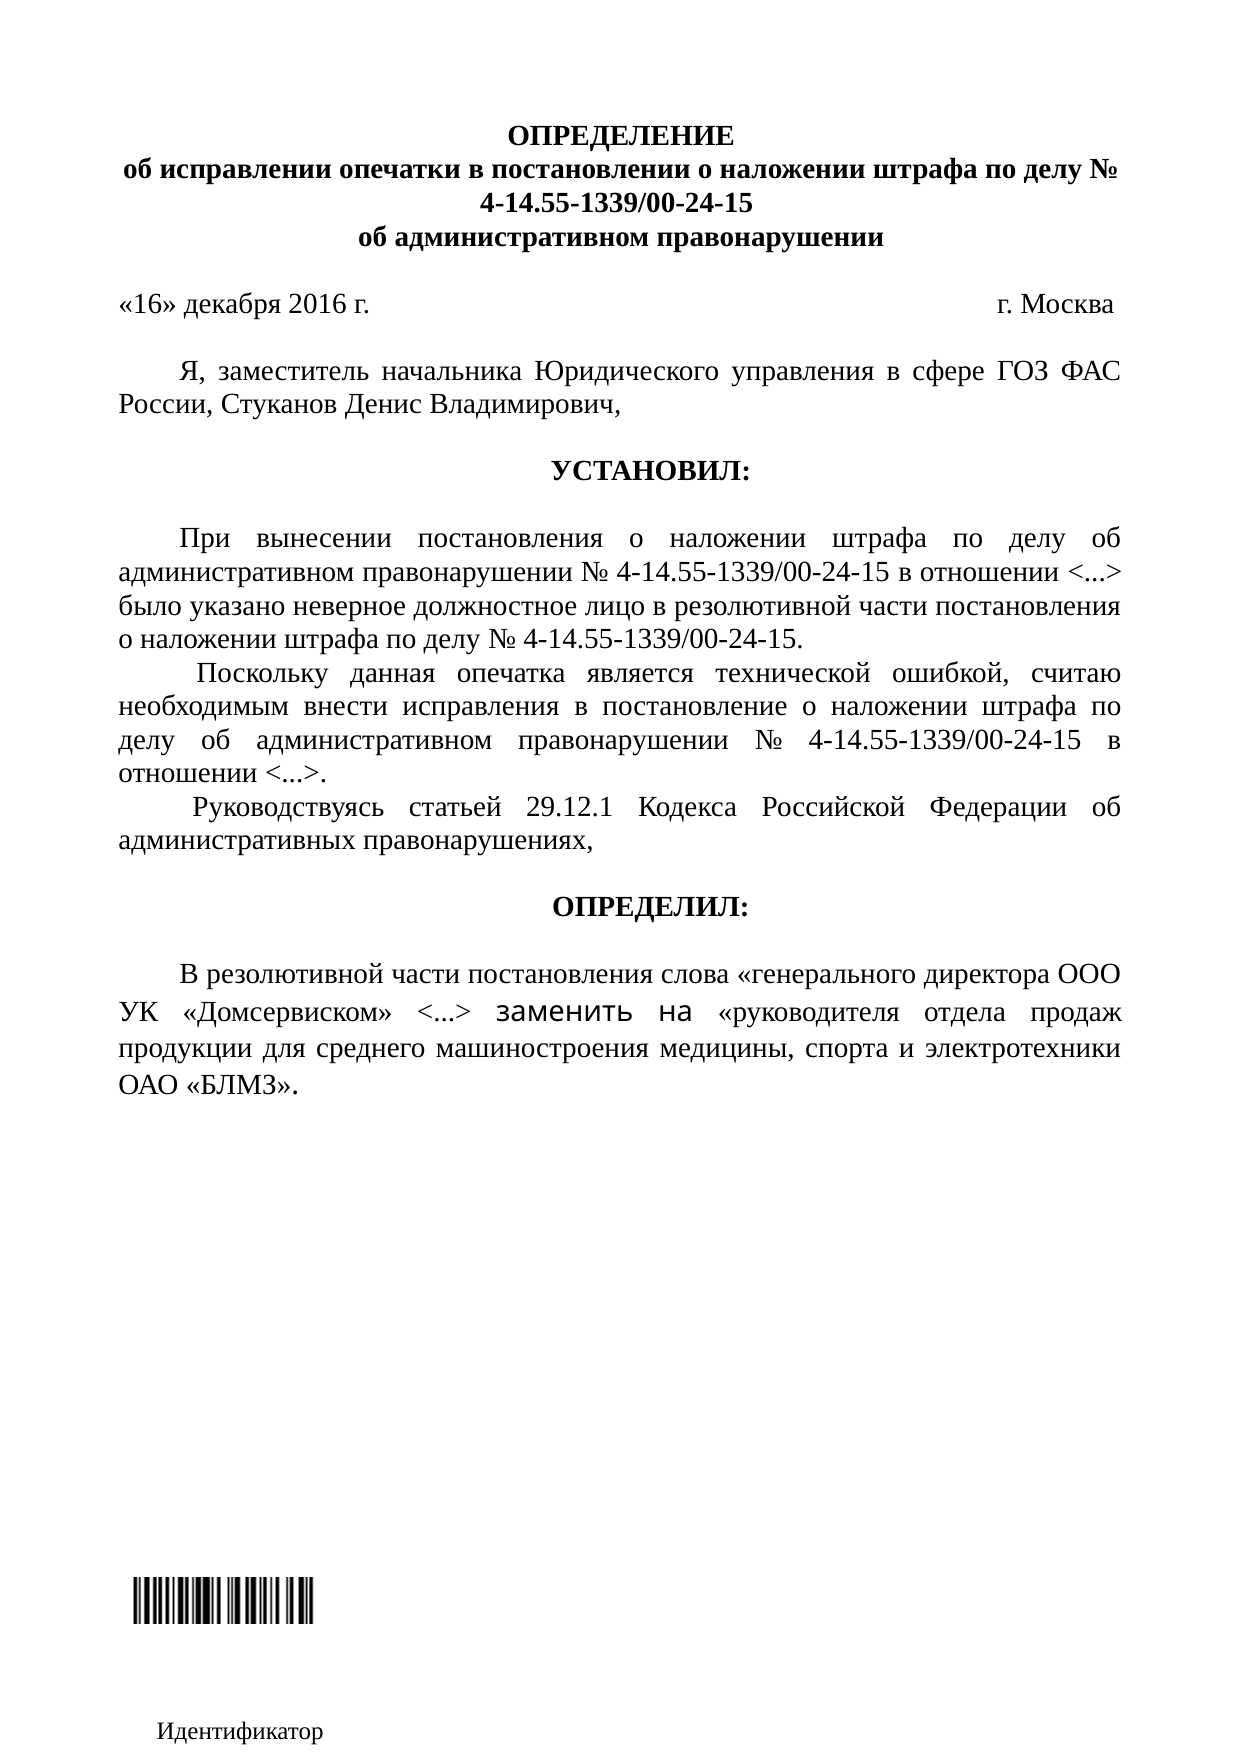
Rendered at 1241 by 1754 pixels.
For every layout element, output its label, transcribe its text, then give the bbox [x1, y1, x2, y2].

text В резолютивной части постановления слова «генерального директора ООО УК «Домсервиском» <...> заменить на «руководителя отдела продаж продукции для среднего машиностроения медицины, спорта и электротехники ОАО «БЛМЗ». [118, 957, 1122, 1103]
text Поскольку данная опечатка является технической ошибкой, считаю необходимым внести исправления в постановление о наложении штрафа по делу об административном правонарушении № 4-14.55-1339/00-24-15 в отношении <...>. [118, 655, 1122, 789]
text УСТАНОВИЛ: [118, 453, 1122, 487]
text При вынесении постановления о наложении штрафа по делу об административном правонарушении № 4-14.55-1339/00-24-15 в отношении <...> было указано неверное должностное лицо в резолютивной части постановления о наложении штрафа по делу № 4-14.55-1339/00-24-15. [118, 521, 1122, 655]
text ОПРЕДЕЛИЛ: [118, 889, 1122, 923]
text «16» декабря 2016 г. г. Москва [118, 286, 1122, 319]
text об исправлении опечатки в постановлении о наложении штрафа по делу № 4-14.55-1339/00-24-15 [118, 152, 1122, 219]
picture [118, 1577, 331, 1624]
text Руководствуясь статьей 29.12.1 Кодекса Российской Федерации об административных правонарушениях, [118, 789, 1122, 856]
text об административном правонарушении [118, 219, 1122, 252]
text Я, заместитель начальника Юридического управления в сфере ГОЗ ФАС России, Стуканов Денис Владимирович, [118, 353, 1122, 420]
text ОПРЕДЕЛЕНИЕ [118, 118, 1122, 152]
